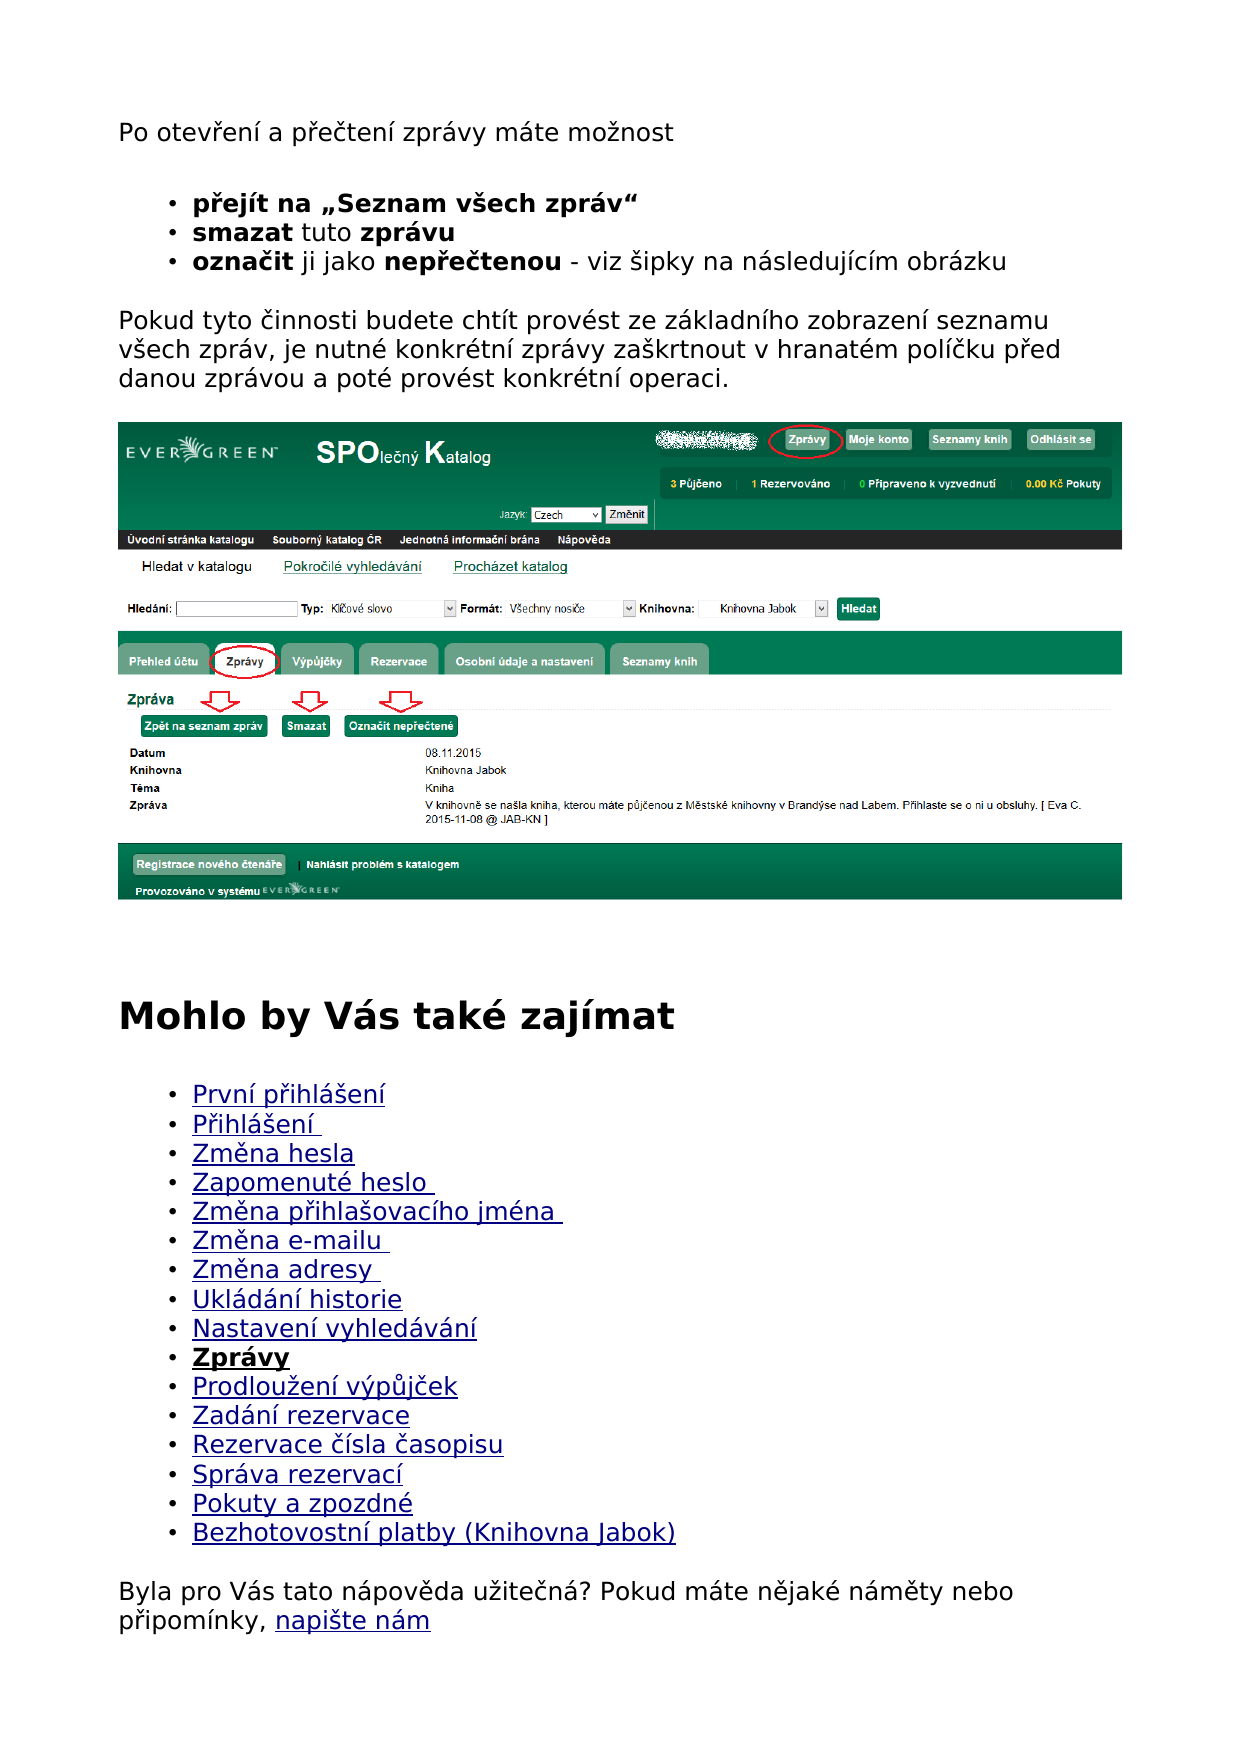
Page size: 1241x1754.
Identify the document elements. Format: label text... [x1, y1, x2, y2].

list označit ji jako nepřečtenou - viz šipky na následujícím obrázku [177, 248, 1122, 277]
subtitle Mohlo by Vás také zajímat [118, 995, 1122, 1039]
list Zapomenuté heslo [177, 1168, 1122, 1197]
list Prodloužení výpůjček [177, 1372, 1122, 1401]
list Pokuty a zpozdné [177, 1489, 1122, 1518]
text Po otevření a přečtení zprávy máte možnost [118, 118, 1122, 147]
list Změna přihlašovacího jména [177, 1197, 1122, 1226]
picture [118, 422, 1123, 900]
text [118, 900, 1122, 957]
list Zprávy [177, 1343, 1122, 1372]
list Správa rezervací [177, 1460, 1122, 1489]
list Zadání rezervace [177, 1401, 1122, 1431]
list Ukládání historie [177, 1285, 1122, 1314]
list Přihlášení [177, 1110, 1122, 1139]
list Změna adresy [177, 1256, 1122, 1285]
list První přihlášení [177, 1081, 1122, 1110]
text Byla pro Vás tato nápověda užitečná? Pokud máte nějaké náměty nebo připomínky, napište nám [118, 1577, 1122, 1635]
list smazat tuto zprávu [177, 218, 1122, 248]
text Pokud tyto činnosti budete chtít provést ze základního zobrazení seznamu všech zpráv, je nutné konkrétní zprávy zaškrtnout v hranatém políčku před danou zprávou a poté provést konkrétní operaci. [118, 306, 1122, 422]
list Bezhotovostní platby (Knihovna Jabok) [177, 1518, 1122, 1547]
list Rezervace čísla časopisu [177, 1431, 1122, 1460]
list Změna hesla [177, 1139, 1122, 1168]
list přejít na „Seznam všech zpráv“ [177, 189, 1122, 218]
list Nastavení vyhledávání [177, 1314, 1122, 1343]
list Změna e-mailu [177, 1226, 1122, 1256]
